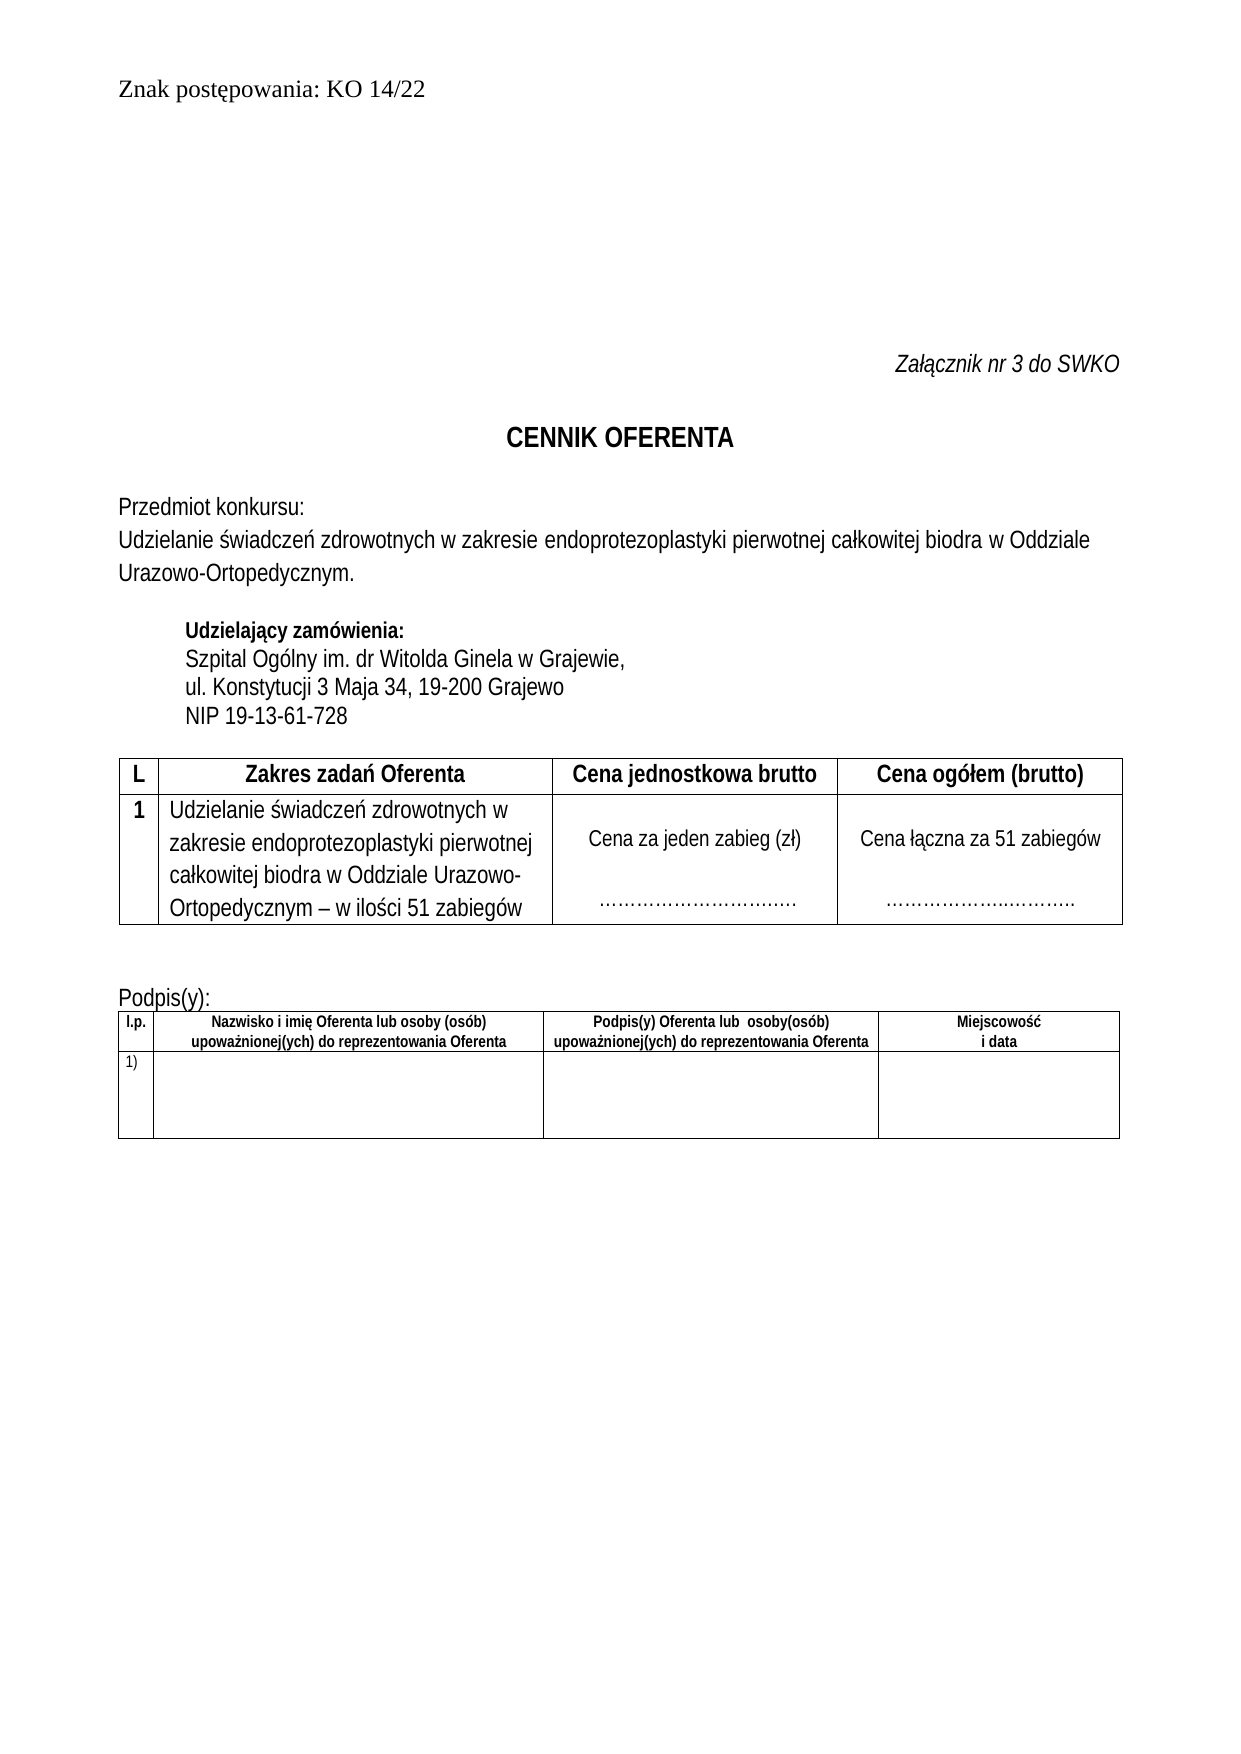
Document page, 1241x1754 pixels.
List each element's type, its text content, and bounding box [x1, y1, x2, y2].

text Udzielający zamówienia: [185, 617, 1122, 643]
text Podpis(y): [118, 982, 1122, 1011]
table_cell Cena łączna za 51 zabiegów ………………..……….. [838, 795, 1122, 924]
text NIP 19-13-61-728 [185, 701, 1122, 729]
table_header Podpis(y) Oferenta lub osoby(osób) upoważnionej(ych) do reprezentowania Oferenta [544, 1012, 878, 1051]
text Załącznik nr 3 do SWKO [118, 349, 1122, 378]
table_cell Cena za jeden zabieg (zł) ……………………….…. [553, 795, 837, 924]
text CENNIK OFERENTA [118, 421, 1122, 454]
text Szpital Ogólny im. dr Witolda Ginela w Grajewie, [185, 643, 1122, 672]
text Przedmiot konkursu: [118, 492, 1122, 521]
table_header Cena jednostkowa brutto [553, 759, 837, 793]
table_header Zakres zadań Oferenta [159, 759, 552, 793]
text ul. Konstytucji 3 Maja 34, 19-200 Grajewo [185, 672, 1122, 701]
table_header Lp. [120, 759, 158, 793]
table_header Miejscowość i data [879, 1012, 1119, 1051]
table_cell Udzielanie świadczeń zdrowotnych w zakresie endoprotezoplastyki pierwotnej całkowitej biodra w Oddziale Urazowo-Ortopedycznym – w ilości 51 zabiegów [159, 795, 552, 924]
table_cell 1 [120, 795, 158, 924]
text Udzielanie świadczeń zdrowotnych w zakresie endoprotezoplastyki pierwotnej całkowitej biodra w Oddziale Urazowo-Ortopedycznym. [118, 525, 1122, 587]
table_cell [544, 1052, 878, 1138]
table_cell 1) [119, 1052, 153, 1138]
table_cell [879, 1052, 1119, 1138]
table_header Nazwisko i imię Oferenta lub osoby (osób) upoważnionej(ych) do reprezentowania Oferenta [154, 1012, 543, 1051]
table_header Cena ogółem (brutto) [838, 759, 1122, 793]
table_cell [154, 1052, 543, 1138]
table_header l.p. [119, 1012, 153, 1051]
